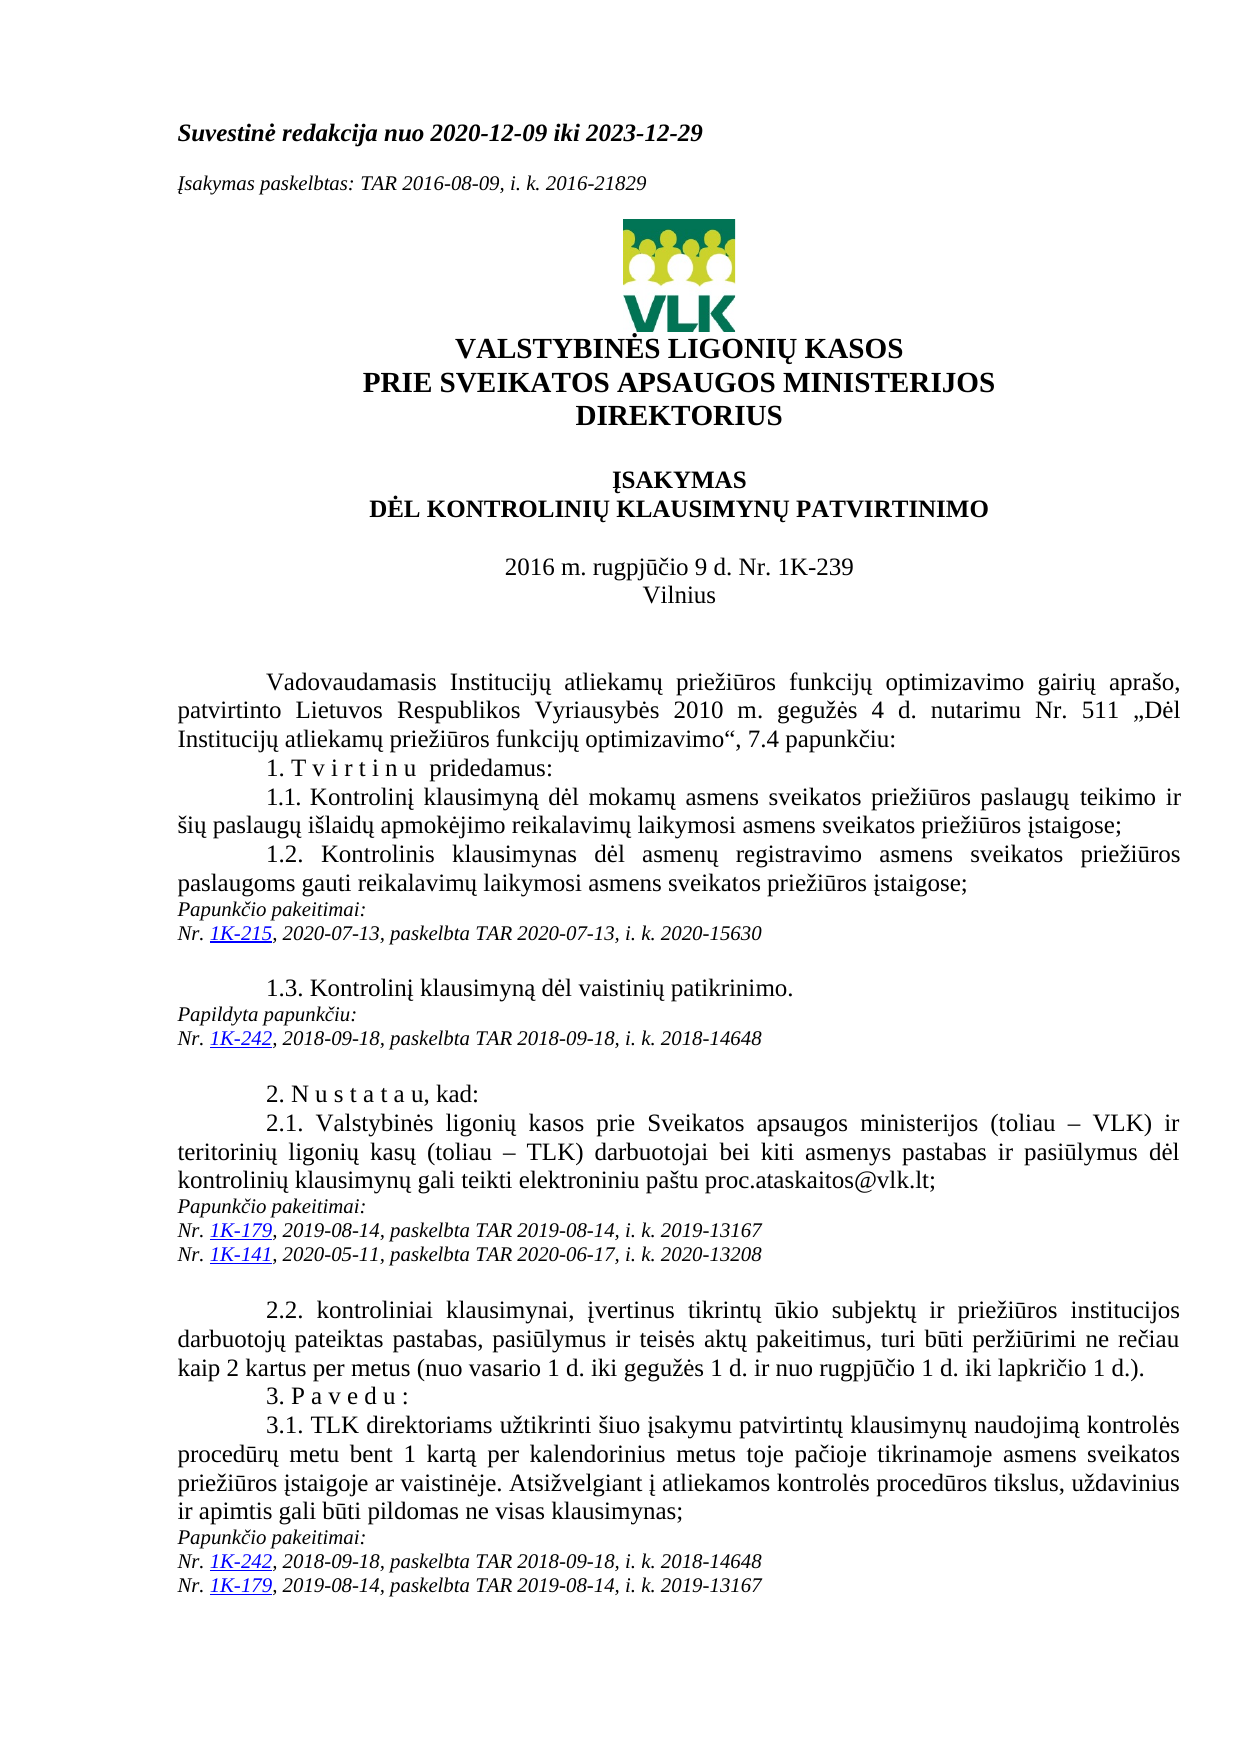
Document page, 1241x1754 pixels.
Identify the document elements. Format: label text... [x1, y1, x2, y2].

text Nr. 1K-179, 2019-08-14, paskelbta TAR 2019-08-14, i. k. 2019-13167 [177, 1218, 1181, 1242]
text 3. Pavedu: [177, 1381, 1181, 1410]
text DĖL KONTROLINIŲ KLAUSIMYNŲ PATVIRTINIMO [177, 494, 1181, 523]
text 2.2. kontroliniai klausimynai, įvertinus tikrintų ūkio subjektų ir priežiūros institucijos darbuotojų pateiktas pastabas, pasiūlymus ir teisės aktų pakeitimus, turi būti peržiūrimi ne rečiau kaip 2 kartus per metus (nuo vasario 1 d. iki gegužės 1 d. ir nuo rugpjūčio 1 d. iki lapkričio 1 d.). [177, 1295, 1181, 1381]
text 2.1. Valstybinės ligonių kasos prie Sveikatos apsaugos ministerijos (toliau – VLK) ir teritorinių ligonių kasų (toliau – TLK) darbuotojai bei kiti asmenys pastabas ir pasiūlymus dėl kontrolinių klausimynų gali teikti elektroniniu paštu proc.ataskaitos@vlk.lt; [177, 1108, 1181, 1194]
text Papunkčio pakeitimai: [177, 897, 1181, 921]
text Vadovaudamasis Institucijų atliekamų priežiūros funkcijų optimizavimo gairių aprašo, patvirtinto Lietuvos Respublikos Vyriausybės 2010 m. gegužės 4 d. nutarimu Nr. 511 „Dėl Institucijų atliekamų priežiūros funkcijų optimizavimo“, 7.4 papunkčiu: [177, 667, 1181, 753]
text PRIE SVEIKATOS APSAUGOS MINISTERIJOS [177, 365, 1181, 398]
text Nr. 1K-242, 2018-09-18, paskelbta TAR 2018-09-18, i. k. 2018-14648 [177, 1549, 1181, 1573]
text 3.1. TLK direktoriams užtikrinti šiuo įsakymu patvirtintų klausimynų naudojimą kontrolės procedūrų metu bent 1 kartą per kalendorinius metus toje pačioje tikrinamoje asmens sveikatos priežiūros įstaigoje ar vaistinėje. Atsižvelgiant į atliekamos kontrolės procedūros tikslus, uždavinius ir apimtis gali būti pildomas ne visas klausimynas; [177, 1410, 1181, 1525]
text 1.3. Kontrolinį klausimyną dėl vaistinių patikrinimo. [177, 973, 1181, 1002]
text 1. Tvirtinu pridedamus: [177, 753, 1181, 782]
text DIREKTORIUS [177, 398, 1181, 432]
text Nr. 1K-141, 2020-05-11, paskelbta TAR 2020-06-17, i. k. 2020-13208 [177, 1242, 1181, 1266]
text ĮSAKYMAS [177, 465, 1181, 494]
text 1.1. Kontrolinį klausimyną dėl mokamų asmens sveikatos priežiūros paslaugų teikimo ir šių paslaugų išlaidų apmokėjimo reikalavimų laikymosi asmens sveikatos priežiūros įstaigose; [177, 782, 1181, 839]
text Nr. 1K-179, 2019-08-14, paskelbta TAR 2019-08-14, i. k. 2019-13167 [177, 1573, 1181, 1597]
text Suvestinė redakcija nuo 2020-12-09 iki 2023-12-29 [177, 118, 1181, 147]
text Papunkčio pakeitimai: [177, 1194, 1181, 1218]
text 1.2. Kontrolinis klausimynas dėl asmenų registravimo asmens sveikatos priežiūros paslaugoms gauti reikalavimų laikymosi asmens sveikatos priežiūros įstaigose; [177, 839, 1181, 897]
text Vilnius [177, 580, 1181, 609]
text Nr. 1K-215, 2020-07-13, paskelbta TAR 2020-07-13, i. k. 2020-15630 [177, 921, 1181, 945]
text Papildyta papunkčiu: [177, 1002, 1181, 1026]
text Nr. 1K-242, 2018-09-18, paskelbta TAR 2018-09-18, i. k. 2018-14648 [177, 1026, 1181, 1050]
text VALSTYBINĖS LIGONIŲ KASOS [177, 331, 1181, 365]
text 2. N u s t a t a u, kad: [177, 1079, 1181, 1108]
text 2016 m. rugpjūčio 9 d. Nr. 1K-239 [177, 552, 1181, 580]
text Įsakymas paskelbtas: TAR 2016-08-09, i. k. 2016-21829 [177, 171, 1181, 195]
text Papunkčio pakeitimai: [177, 1525, 1181, 1549]
